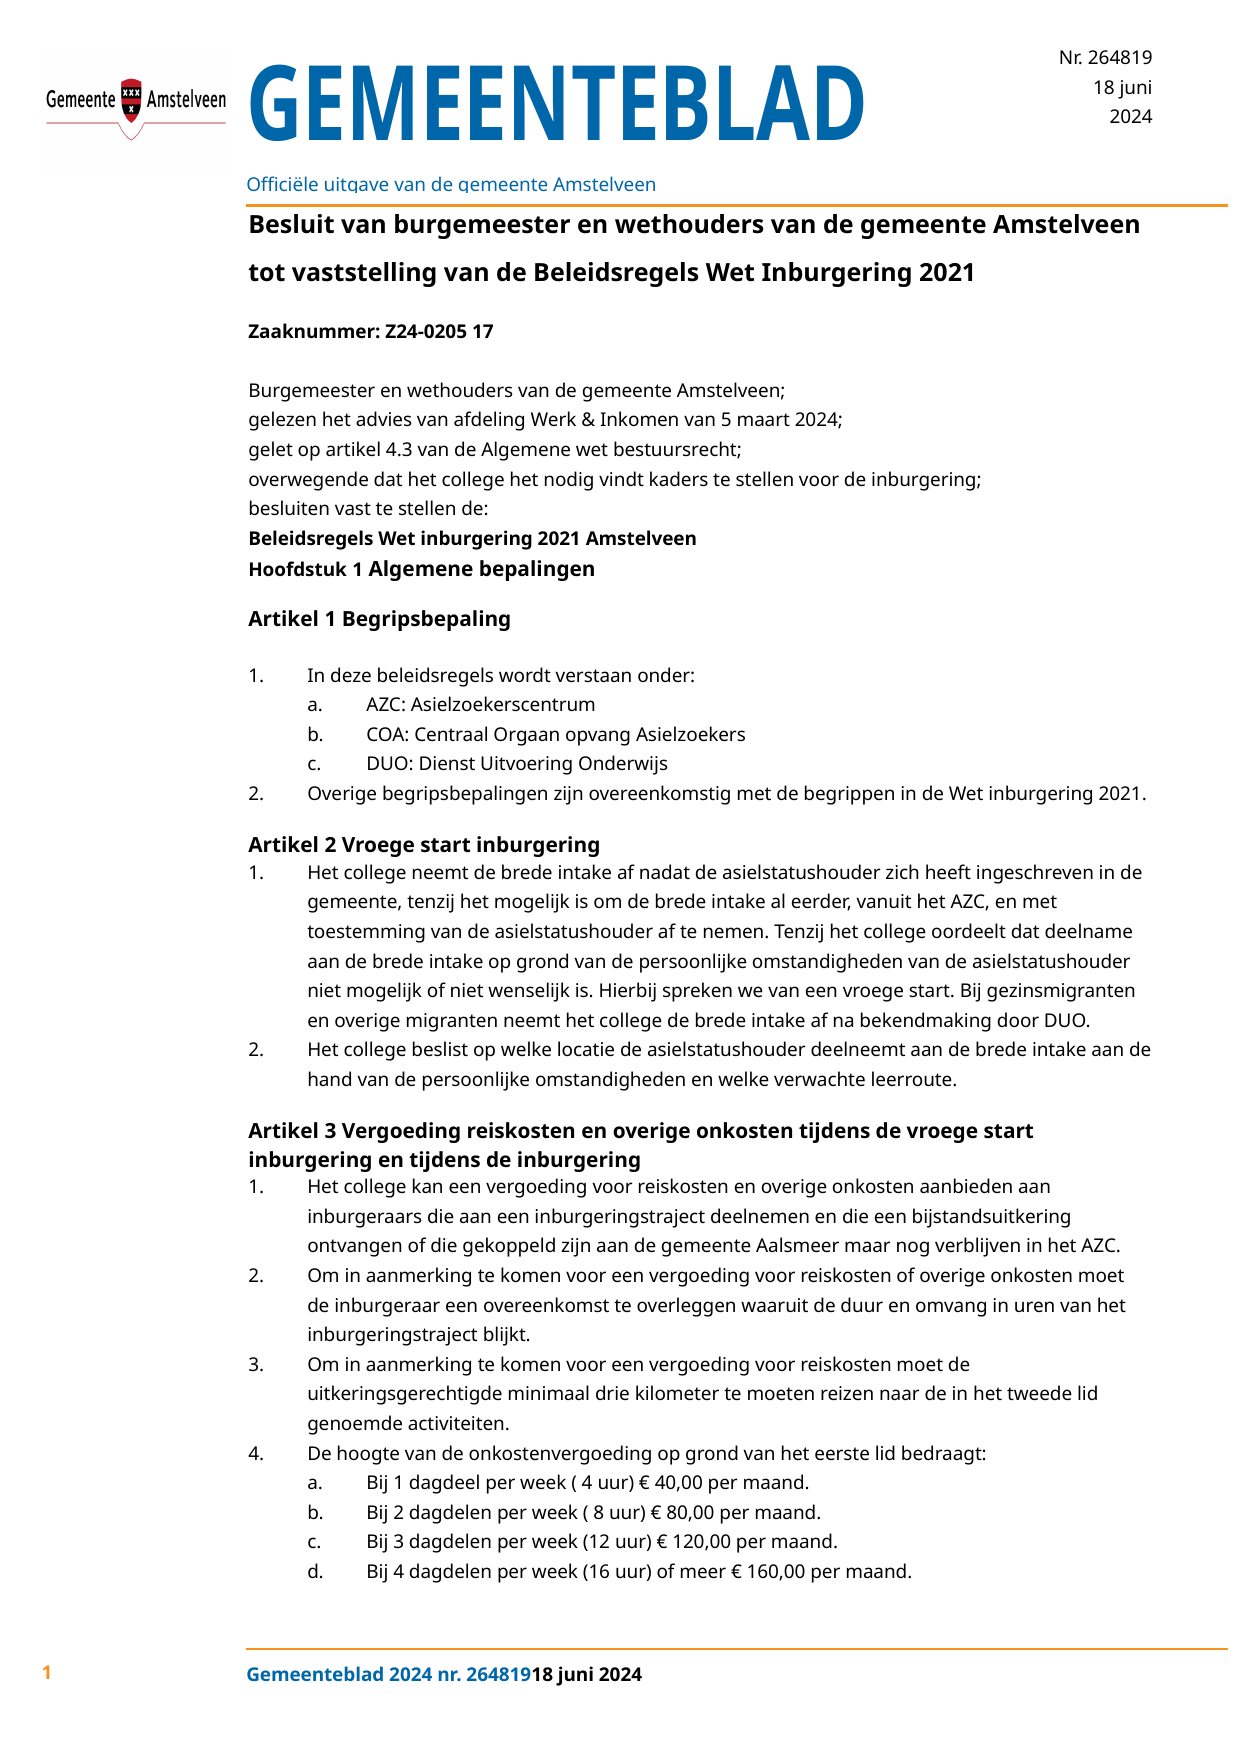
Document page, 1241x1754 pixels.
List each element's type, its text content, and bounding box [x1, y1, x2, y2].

list Om in aanmerking te komen voor een vergoeding voor reiskosten moet de uitkeringsgerechtigde minimaal drie kilometer te moeten reizen naar de in het tweede lid genoemde activiteiten. [248, 1351, 1152, 1436]
text Hoofdstuk 1 Algemene bepalingen [248, 554, 1152, 583]
picture [41, 47, 231, 172]
list AZC: Asielzoekerscentrum [307, 691, 1152, 717]
list COA: Centraal Orgaan opvang Asielzoekers [307, 721, 1152, 747]
text overwegende dat het college het nodig vindt kaders te stellen voor de inburgering; [248, 466, 1152, 492]
text besluiten vast te stellen de: [248, 495, 1152, 521]
list DUO: Dienst Uitvoering Onderwijs [307, 751, 1152, 776]
text Burgemeester en wethouders van de gemeente Amstelveen; [248, 377, 1152, 403]
text Besluit van burgemeester en wethouders van de gemeente Amstelveen tot vaststelling van de Beleidsregels Wet Inburgering 2021 [248, 207, 1152, 288]
list Overige begripsbepalingen zijn overeenkomstig met de begrippen in de Wet inburgering 2021. [248, 780, 1152, 806]
list Het college kan een vergoeding voor reiskosten en overige onkosten aanbieden aan inburgeraars die aan een inburgeringstraject deelnemen en die een bijstandsuitkering ontvangen of die gekoppeld zijn aan de gemeente Aalsmeer maar nog verblijven in het AZC. [248, 1173, 1152, 1258]
text Zaaknummer: Z24-0205 17 [248, 318, 1152, 344]
list Bij 1 dagdeel per week ( 4 uur) € 40,00 per maand. [307, 1469, 1152, 1495]
list Het college neemt de brede intake af nadat de asielstatushouder zich heeft ingeschreven in de gemeente, tenzij het mogelijk is om de brede intake al eerder, vanuit het AZC, en met toestemming van de asielstatushouder af te nemen. Tenzij het college oordeelt dat deelname aan de brede intake op grond van de persoonlijke omstandigheden van de asielstatushouder niet mogelijk of niet wenselijk is. Hierbij spreken we van een vroege start. Bij gezinsmigranten en overige migranten neemt het college de brede intake af na bekendmaking door DUO. [248, 859, 1152, 1033]
list Bij 4 dagdelen per week (16 uur) of meer € 160,00 per maand. [307, 1558, 1152, 1584]
text gelezen het advies van afdeling Werk & Inkomen van 5 maart 2024; [248, 407, 1152, 432]
text Artikel 1 Begripsbepaling [248, 604, 1152, 632]
text Artikel 2 Vroege start inburgering [248, 831, 1152, 859]
list Bij 2 dagdelen per week ( 8 uur) € 80,00 per maand. [307, 1499, 1152, 1524]
list Om in aanmerking te komen voor een vergoeding voor reiskosten of overige onkosten moet de inburgeraar een overeenkomst te overleggen waaruit de duur en omvang in uren van het inburgeringstraject blijkt. [248, 1262, 1152, 1347]
list De hoogte van de onkostenvergoeding op grond van het eerste lid bedraagt: [248, 1440, 1152, 1465]
list In deze beleidsregels wordt verstaan onder: [248, 662, 1152, 688]
list Bij 3 dagdelen per week (12 uur) € 120,00 per maand. [307, 1528, 1152, 1554]
text Artikel 3 Vergoeding reiskosten en overige onkosten tijdens de vroege start inburgering en tijdens de inburgering [248, 1117, 1152, 1173]
text gelet op artikel 4.3 van de Algemene wet bestuursrecht; [248, 436, 1152, 462]
text Beleidsregels Wet inburgering 2021 Amstelveen [248, 525, 1152, 551]
list Het college beslist op welke locatie de asielstatushouder deelneemt aan de brede intake aan de hand van de persoonlijke omstandigheden en welke verwachte leerroute. [248, 1037, 1152, 1092]
